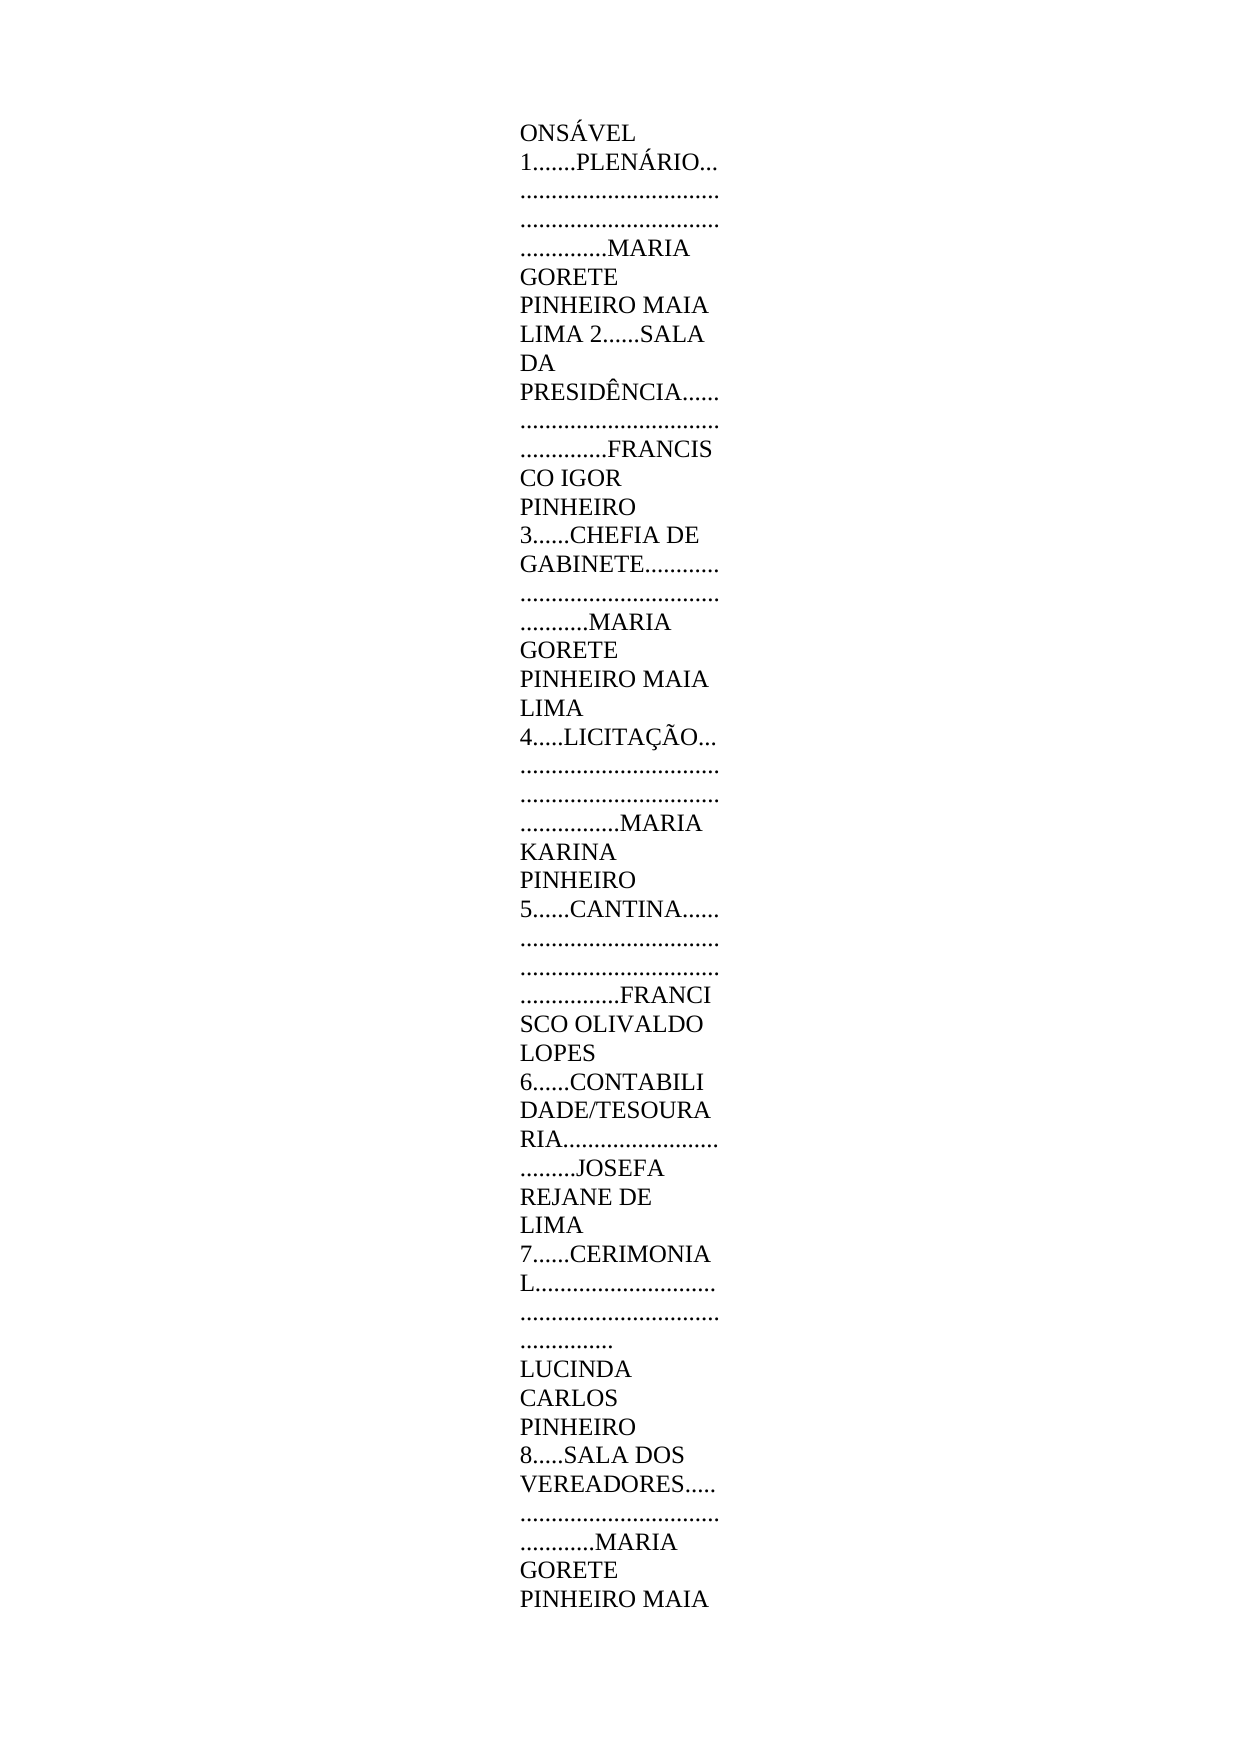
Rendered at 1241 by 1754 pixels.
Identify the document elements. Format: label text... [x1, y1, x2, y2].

table_cell ONSÁVEL 1.......PLENÁRIO.................................................................................MARIA GORETE PINHEIRO MAIA LIMA 2......SALA DA PRESIDÊNCIA....................................................FRANCISCO IGOR PINHEIRO 3......CHEFIA DE GABINETE.......................................................MARIA GORETE PINHEIRO MAIA LIMA 4.....LICITAÇÃO...................................................................................MARIA KARINA PINHEIRO 5......CANTINA......................................................................................FRANCISCO OLIVALDO LOPES 6......CONTABILIDADE/TESOURARIA..................................JOSEFA REJANE DE LIMA 7......CERIMONIAL............................................................................ LUCINDA CARLOS PINHEIRO 8.....SALA DOS VEREADORES.................................................MARIA GORETE PINHEIRO MAIA [520, 118, 720, 1613]
table_cell [118, 118, 319, 1613]
table_cell [319, 118, 519, 1613]
table_cell [921, 118, 1122, 1613]
table_cell [720, 118, 921, 1613]
